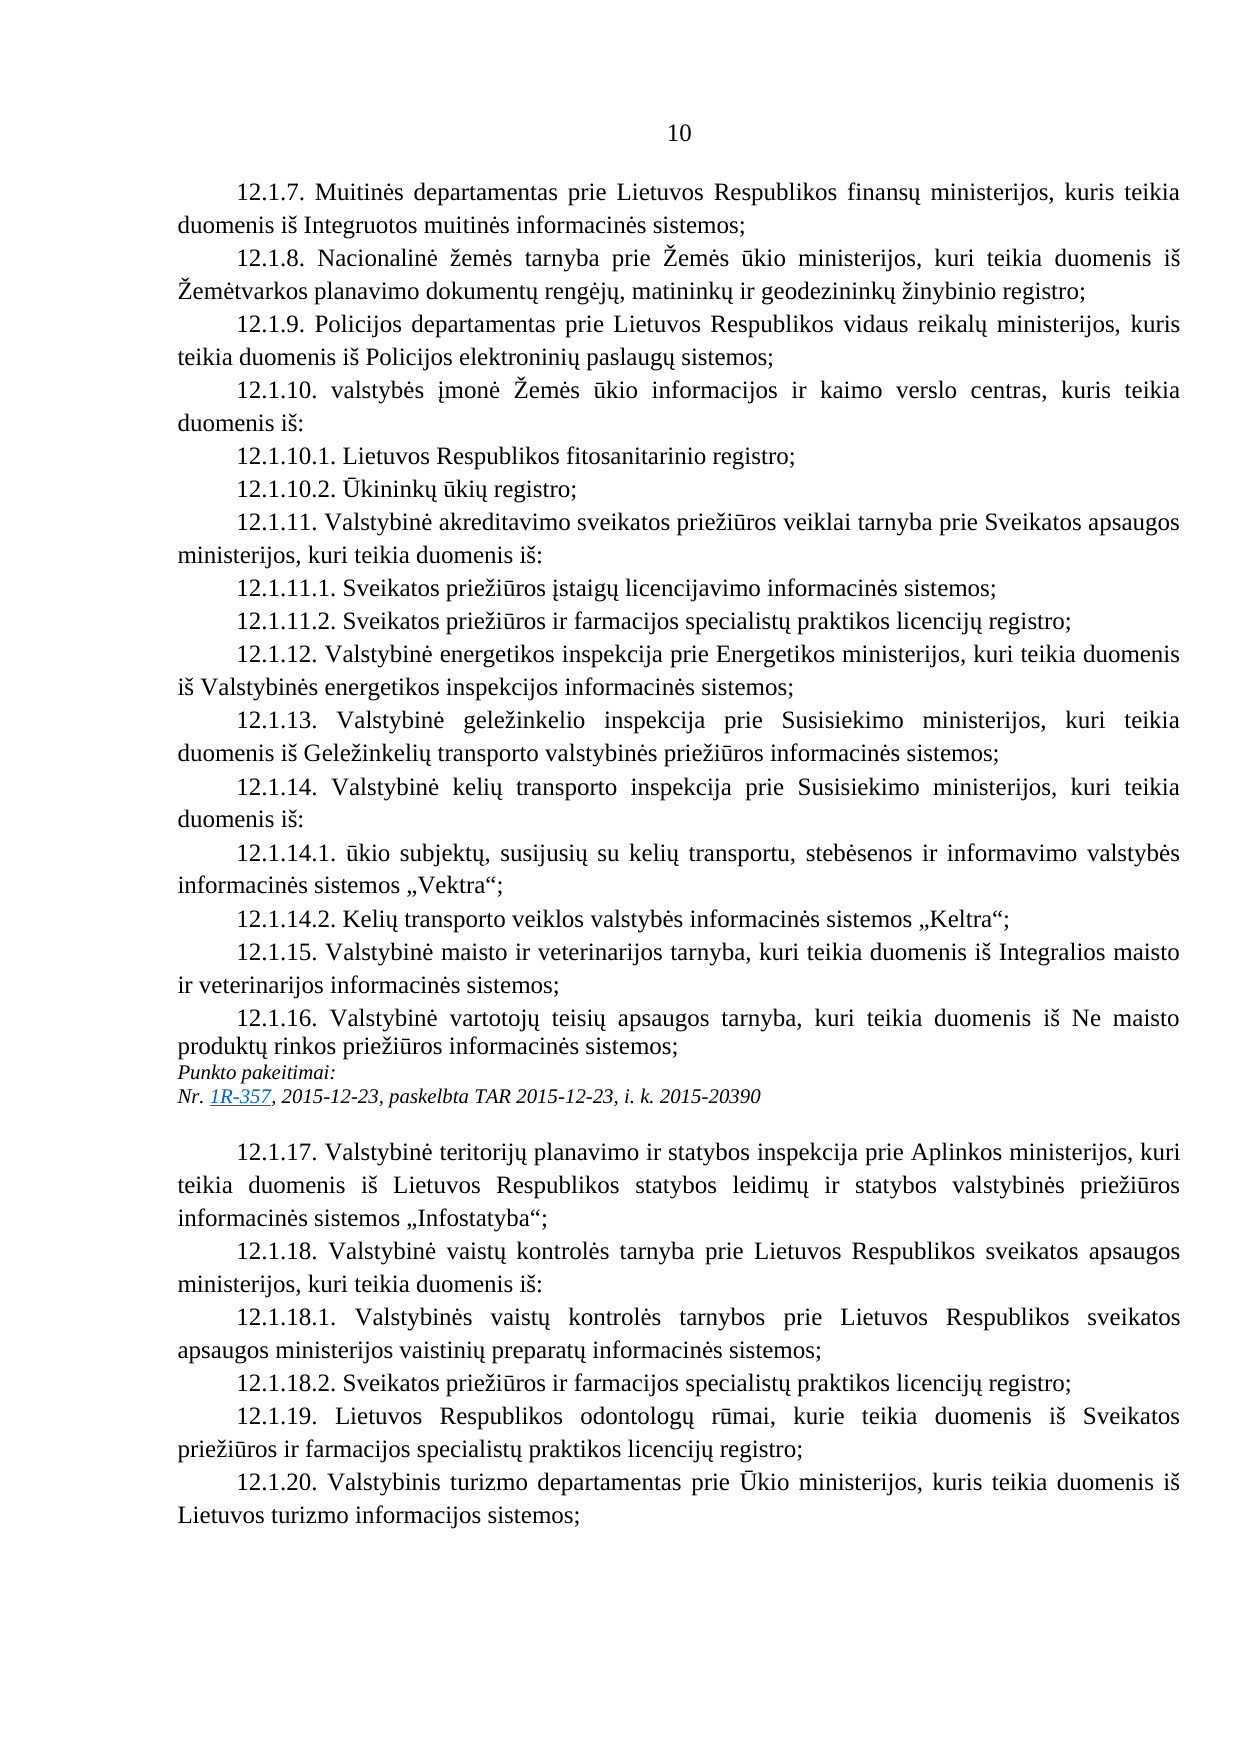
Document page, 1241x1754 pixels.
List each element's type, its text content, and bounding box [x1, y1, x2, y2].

text Nr. 1R-357, 2015-12-23, paskelbta TAR 2015-12-23, i. k. 2015-20390 [177, 1084, 1181, 1108]
text 12.1.11.2. Sveikatos priežiūros ir farmacijos specialistų praktikos licencijų registro; [177, 606, 1181, 635]
text 12.1.10.1. Lietuvos Respublikos fitosanitarinio registro; [236, 441, 1181, 470]
text 12.1.18. Valstybinė vaistų kontrolės tarnyba prie Lietuvos Respublikos sveikatos apsaugos ministerijos, kuri teikia duomenis iš: [177, 1236, 1181, 1298]
text 12.1.11.1. Sveikatos priežiūros įstaigų licencijavimo informacinės sistemos; [177, 573, 1181, 602]
text 12.1.14.2. Kelių transporto veiklos valstybės informacinės sistemos „Keltra“; [177, 904, 1181, 932]
text Punkto pakeitimai: [177, 1060, 1181, 1084]
text 12.1.10. valstybės įmonė Žemės ūkio informacijos ir kaimo verslo centras, kuris teikia duomenis iš: [177, 375, 1181, 437]
text 12.1.7. Muitinės departamentas prie Lietuvos Respublikos finansų ministerijos, kuris teikia duomenis iš Integruotos muitinės informacinės sistemos; [177, 177, 1181, 239]
text 12.1.15. Valstybinė maisto ir veterinarijos tarnyba, kuri teikia duomenis iš Integralios maisto ir veterinarijos informacinės sistemos; [177, 937, 1181, 998]
text 12.1.18.1. Valstybinės vaistų kontrolės tarnybos prie Lietuvos Respublikos sveikatos apsaugos ministerijos vaistinių preparatų informacinės sistemos; [177, 1302, 1181, 1364]
text 12.1.14.1. ūkio subjektų, susijusių su kelių transportu, stebėsenos ir informavimo valstybės informacinės sistemos „Vektra“; [177, 838, 1181, 899]
text 12.1.11. Valstybinė akreditavimo sveikatos priežiūros veiklai tarnyba prie Sveikatos apsaugos ministerijos, kuri teikia duomenis iš: [177, 507, 1181, 569]
text 12.1.13. Valstybinė geležinkelio inspekcija prie Susisiekimo ministerijos, kuri teikia duomenis iš Geležinkelių transporto valstybinės priežiūros informacinės sistemos; [177, 706, 1181, 767]
text 12.1.9. Policijos departamentas prie Lietuvos Respublikos vidaus reikalų ministerijos, kuris teikia duomenis iš Policijos elektroninių paslaugų sistemos; [177, 309, 1181, 371]
text 12.1.16. Valstybinė vartotojų teisių apsaugos tarnyba, kuri teikia duomenis iš Ne maisto produktų rinkos priežiūros informacinės sistemos; [177, 1003, 1181, 1060]
text 12.1.10.2. Ūkininkų ūkių registro; [236, 474, 1181, 503]
text 12.1.20. Valstybinis turizmo departamentas prie Ūkio ministerijos, kuris teikia duomenis iš Lietuvos turizmo informacijos sistemos; [177, 1467, 1181, 1529]
text 12.1.14. Valstybinė kelių transporto inspekcija prie Susisiekimo ministerijos, kuri teikia duomenis iš: [177, 772, 1181, 833]
text 12.1.17. Valstybinė teritorijų planavimo ir statybos inspekcija prie Aplinkos ministerijos, kuri teikia duomenis iš Lietuvos Respublikos statybos leidimų ir statybos valstybinės priežiūros informacinės sistemos „Infostatyba“; [177, 1137, 1181, 1232]
text 12.1.18.2. Sveikatos priežiūros ir farmacijos specialistų praktikos licencijų registro; [177, 1368, 1181, 1397]
text 12.1.8. Nacionalinė žemės tarnyba prie Žemės ūkio ministerijos, kuri teikia duomenis iš Žemėtvarkos planavimo dokumentų rengėjų, matininkų ir geodezininkų žinybinio registro; [177, 243, 1181, 305]
text 12.1.19. Lietuvos Respublikos odontologų rūmai, kurie teikia duomenis iš Sveikatos priežiūros ir farmacijos specialistų praktikos licencijų registro; [177, 1401, 1181, 1463]
text 12.1.12. Valstybinė energetikos inspekcija prie Energetikos ministerijos, kuri teikia duomenis iš Valstybinės energetikos inspekcijos informacinės sistemos; [177, 639, 1181, 701]
